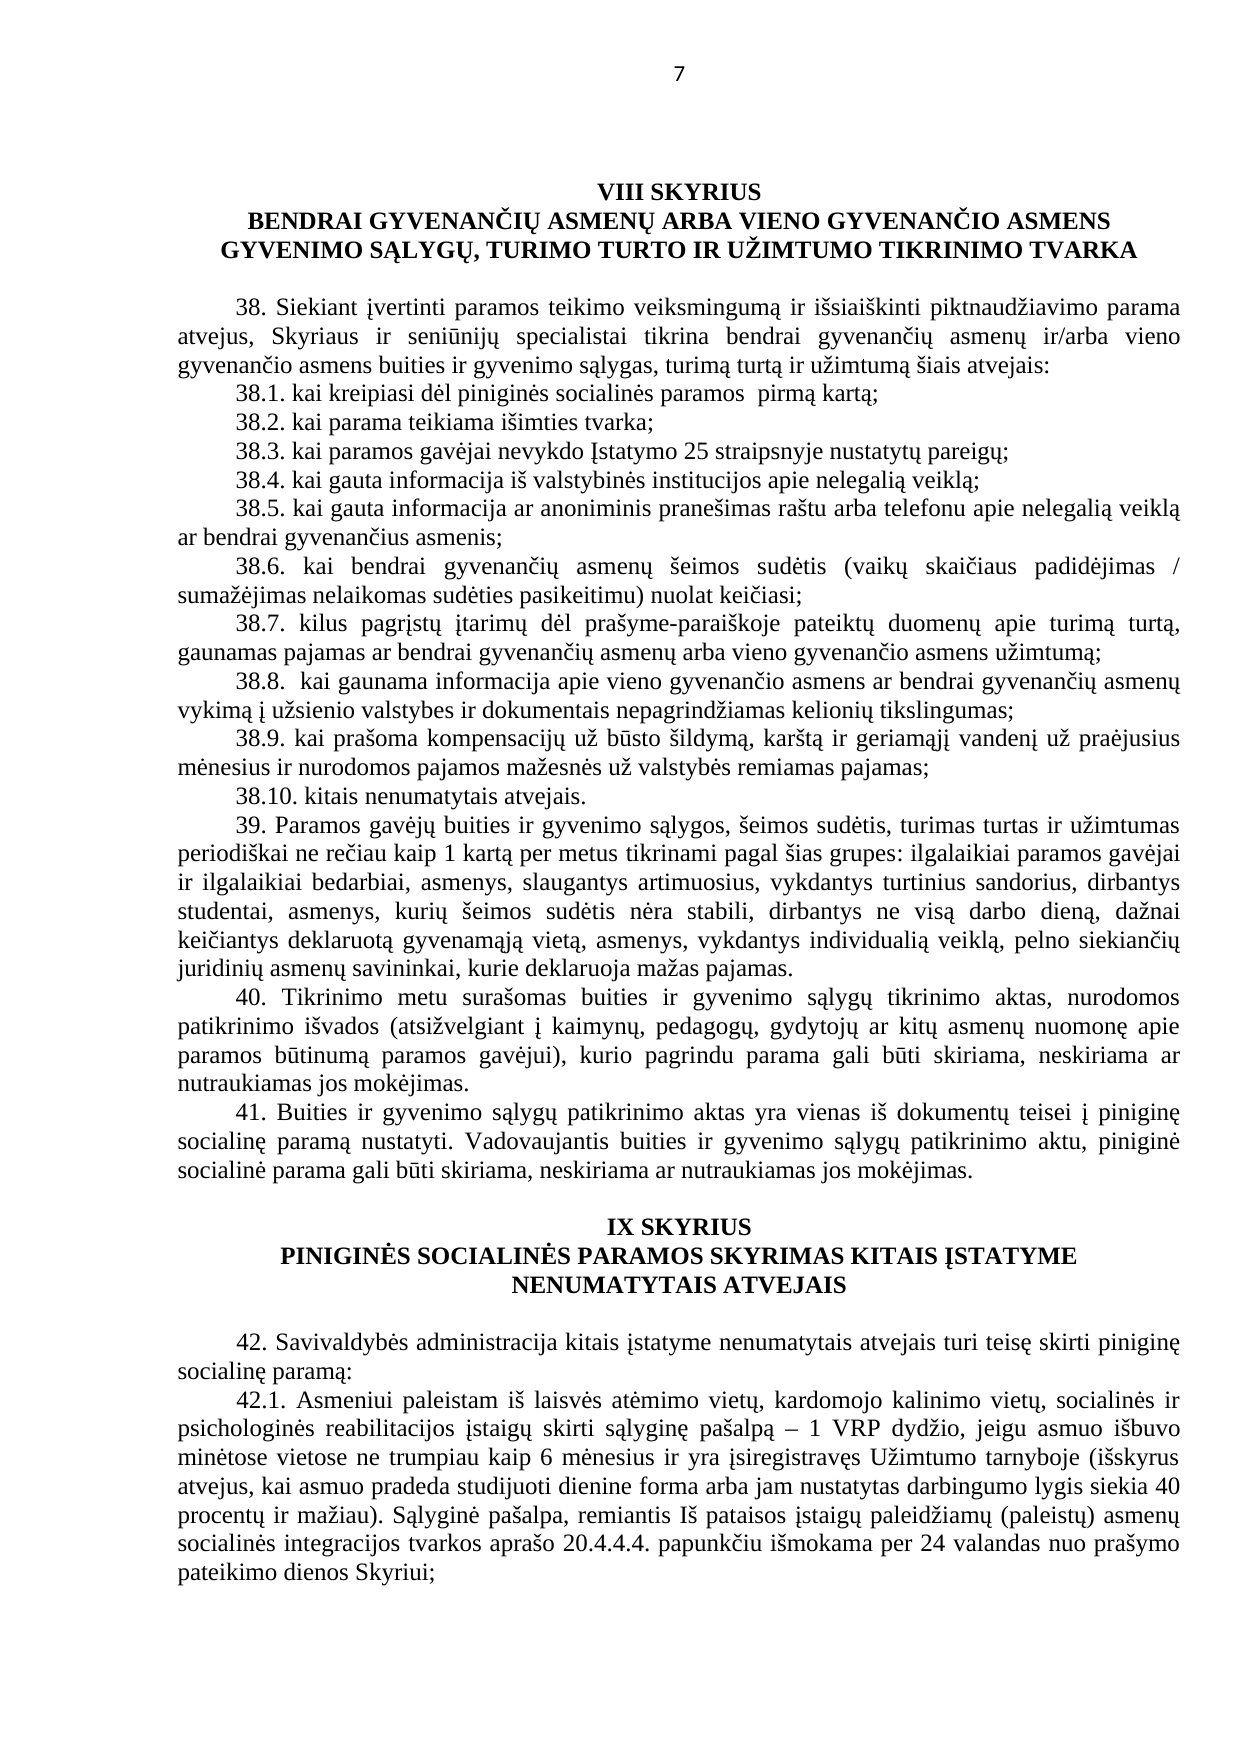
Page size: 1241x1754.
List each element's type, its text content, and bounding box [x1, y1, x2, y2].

text 41. Buities ir gyvenimo sąlygų patikrinimo aktas yra vienas iš dokumentų teisei į piniginę socialinę paramą nustatyti. Vadovaujantis buities ir gyvenimo sąlygų patikrinimo aktu, piniginė socialinė parama gali būti skiriama, neskiriama ar nutraukiamas jos mokėjimas. [177, 1097, 1181, 1183]
text VIII SKYRIUS [177, 177, 1181, 206]
text 40. Tikrinimo metu surašomas buities ir gyvenimo sąlygų tikrinimo aktas, nurodomos patikrinimo išvados (atsižvelgiant į kaimynų, pedagogų, gydytojų ar kitų asmenų nuomonę apie paramos būtinumą paramos gavėjui), kurio pagrindu parama gali būti skiriama, neskiriama ar nutraukiamas jos mokėjimas. [177, 982, 1181, 1097]
text PINIGINĖS SOCIALINĖS PARAMOS SKYRIMAS KITAIS ĮSTATYME NENUMATYTAIS ATVEJAIS [177, 1241, 1181, 1298]
text 38.6. kai bendrai gyvenančių asmenų šeimos sudėtis (vaikų skaičiaus padidėjimas / sumažėjimas nelaikomas sudėties pasikeitimu) nuolat keičiasi; [177, 551, 1181, 608]
text 38.2. kai parama teikiama išimties tvarka; [177, 407, 1181, 436]
text 38.7. kilus pagrįstų įtarimų dėl prašyme-paraiškoje pateiktų duomenų apie turimą turtą, gaunamas pajamas ar bendrai gyvenančių asmenų arba vieno gyvenančio asmens užimtumą; [177, 608, 1181, 666]
text IX SKYRIUS [177, 1212, 1181, 1241]
text 39. Paramos gavėjų buities ir gyvenimo sąlygos, šeimos sudėtis, turimas turtas ir užimtumas periodiškai ne rečiau kaip 1 kartą per metus tikrinami pagal šias grupes: ilgalaikiai paramos gavėjai ir ilgalaikiai bedarbiai, asmenys, slaugantys artimuosius, vykdantys turtinius sandorius, dirbantys studentai, asmenys, kurių šeimos sudėtis nėra stabili, dirbantys ne visą darbo dieną, dažnai keičiantys deklaruotą gyvenamąją vietą, asmenys, vykdantys individualią veiklą, pelno siekiančių juridinių asmenų savininkai, kurie deklaruoja mažas pajamas. [177, 810, 1181, 982]
text 42. Savivaldybės administracija kitais įstatyme nenumatytais atvejais turi teisę skirti piniginę socialinę paramą: [177, 1327, 1181, 1385]
text BENDRAI GYVENANČIŲ ASMENŲ ARBA VIENO GYVENANČIO ASMENS GYVENIMO SĄLYGŲ, TURIMO TURTO IR UŽIMTUMO TIKRINIMO TVARKA [177, 206, 1181, 263]
text 38.4. kai gauta informacija iš valstybinės institucijos apie nelegalią veiklą; [177, 465, 1181, 493]
text 38. Siekiant įvertinti paramos teikimo veiksmingumą ir išsiaiškinti piktnaudžiavimo parama atvejus, Skyriaus ir seniūnijų specialistai tikrina bendrai gyvenančių asmenų ir/arba vieno gyvenančio asmens buities ir gyvenimo sąlygas, turimą turtą ir užimtumą šiais atvejais: [177, 292, 1181, 378]
text 42.1. Asmeniui paleistam iš laisvės atėmimo vietų, kardomojo kalinimo vietų, socialinės ir psichologinės reabilitacijos įstaigų skirti sąlyginę pašalpą – 1 VRP dydžio, jeigu asmuo išbuvo minėtose vietose ne trumpiau kaip 6 mėnesius ir yra įsiregistravęs Užimtumo tarnyboje (išskyrus atvejus, kai asmuo pradeda studijuoti dienine forma arba jam nustatytas darbingumo lygis siekia 40 procentų ir mažiau). Sąlyginė pašalpa, remiantis Iš pataisos įstaigų paleidžiamų (paleistų) asmenų socialinės integracijos tvarkos aprašo 20.4.4.4. papunkčiu išmokama per 24 valandas nuo prašymo pateikimo dienos Skyriui; [177, 1385, 1181, 1586]
text 38.10. kitais nenumatytais atvejais. [177, 781, 1181, 810]
text 38.5. kai gauta informacija ar anoniminis pranešimas raštu arba telefonu apie nelegalią veiklą ar bendrai gyvenančius asmenis; [177, 493, 1181, 551]
text 38.1. kai kreipiasi dėl piniginės socialinės paramos pirmą kartą; [177, 378, 1181, 407]
text 38.8. kai gaunama informacija apie vieno gyvenančio asmens ar bendrai gyvenančių asmenų vykimą į užsienio valstybes ir dokumentais nepagrindžiamas kelionių tikslingumas; [177, 666, 1181, 723]
text 38.3. kai paramos gavėjai nevykdo Įstatymo 25 straipsnyje nustatytų pareigų; [177, 436, 1181, 465]
text 38.9. kai prašoma kompensacijų už būsto šildymą, karštą ir geriamąjį vandenį už praėjusius mėnesius ir nurodomos pajamos mažesnės už valstybės remiamas pajamas; [177, 723, 1181, 781]
